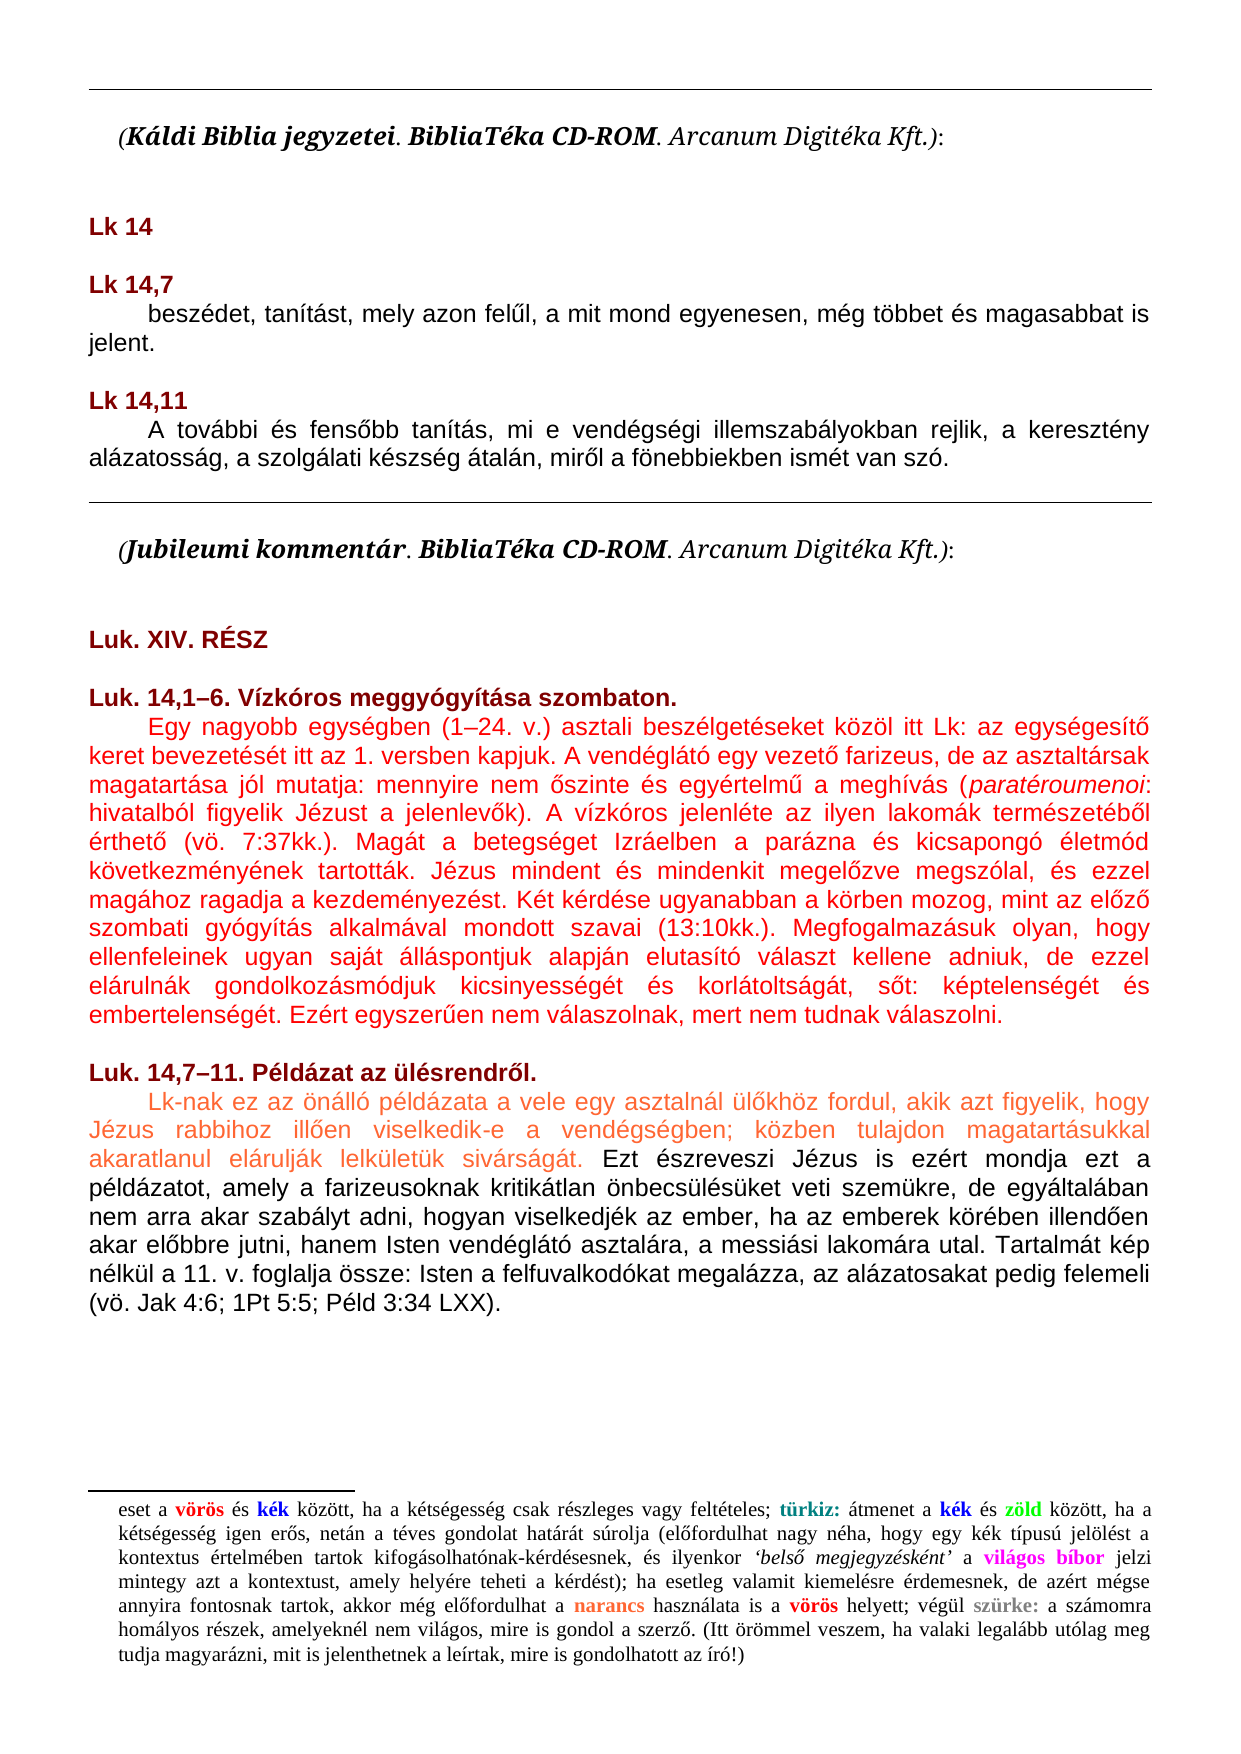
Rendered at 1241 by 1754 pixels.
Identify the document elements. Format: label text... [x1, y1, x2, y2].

text Luk. 14,7–11. Példázat az ülésrendről. [88, 1058, 1152, 1087]
text Lk 14 [88, 212, 1152, 241]
text eset a vörös és kék között, ha a kétségesség csak részleges vagy feltételes; türkiz: átmenet a kék és zöld között, ha a kétségesség igen erős, netán a téves gondolat határát súrolja (előfordulhat nagy néha, hogy egy kék típusú jelölést a kontextus értelmében tartok kifogásolhatónak-kérdésesnek, és ilyenkor ‘belső megjegyzésként’ a világos bíbor jelzi mintegy azt a kontextust, amely helyére teheti a kérdést); ha esetleg valamit kiemelésre érdemesnek, de azért mégse annyira fontosnak tartok, akkor még előfordulhat a narancs használata is a vörös helyett; végül szürke: a számomra homályos részek, amelyeknél nem világos, mire is gondol a szerző. (Itt örömmel veszem, ha valaki legalább utólag meg tudja magyarázni, mit is jelenthetnek a leírtak, mire is gondolhatott az író!) [88, 1497, 1152, 1665]
text Luk. XIV. RÉSZ [88, 625, 1152, 654]
text Luk. 14,1–6. Vízkóros meggyógyítása szombaton. [88, 683, 1152, 712]
text beszédet, tanítást, mely azon felűl, a mit mond egyenesen, még többet és magasabbat is jelent. [88, 299, 1152, 356]
text A további és fensőbb tanítás, mi e vendégségi illemszabályokban rejlik, a keresztény alázatosság, a szolgálati készség átalán, miről a fönebbiekben ismét van szó. [88, 415, 1152, 472]
text Lk 14,7 [88, 270, 1152, 299]
text Egy nagyobb egységben (1–24. v.) asztali beszélgetéseket közöl itt Lk: az egységesítő keret bevezetését itt az 1. versben kapjuk. A vendéglátó egy vezető farizeus, de az asztaltársak magatartása jól mutatja: mennyire nem őszinte és egyértelmű a meghívás (paratéroumenoi: hivatalból figyelik Jézust a jelenlevők). A vízkóros jelenléte az ilyen lakomák természetéből érthető (vö. 7:37kk.). Magát a betegséget Izráelben a parázna és kicsapongó életmód következményének tartották. Jézus mindent és mindenkit megelőzve megszólal, és ezzel magához ragadja a kezdeményezést. Két kérdése ugyanabban a körben mozog, mint az előző szombati gyógyítás alkalmával mondott szavai (13:10kk.). Megfogalmazásuk olyan, hogy ellenfeleinek ugyan saját álláspontjuk alapján elutasító választ kellene adniuk, de ezzel elárulnák gondolkozásmódjuk kicsinyességét és korlátoltságát, sőt: képtelenségét és embertelenségét. Ezért egyszerűen nem válaszolnak, mert nem tudnak válaszolni. [88, 712, 1152, 1028]
text Lk 14,11 [88, 386, 1152, 415]
text (Jubileumi kommentár. BibliaTéka CD-ROM. Arcanum Digitéka Kft.): [88, 503, 1152, 596]
text (Káldi Biblia jegyzetei. BibliaTéka CD-ROM. Arcanum Digitéka Kft.): [88, 90, 1152, 182]
text Lk-nak ez az önálló példázata a vele egy asztalnál ülőkhöz fordul, akik azt figyelik, hogy Jézus rabbihoz illően viselkedik‑e a vendégségben; közben tulajdon magatartásukkal akaratlanul elárulják lelkületük sivárságát. Ezt észreveszi Jézus is ezért mondja ezt a példázatot, amely a farizeusoknak kritikátlan önbecsülésüket veti szemükre, de egyáltalában nem arra akar szabályt adni, hogyan viselkedjék az ember, ha az emberek körében illendően akar előbbre jutni, hanem Isten vendéglátó asztalára, a messiási lakomára utal. Tartalmát kép nélkül a 11. v. foglalja össze: Isten a felfuvalkodókat megalázza, az alázatosakat pedig felemeli (vö. Jak 4:6; 1Pt 5:5; Péld 3:34 LXX). [88, 1087, 1152, 1317]
